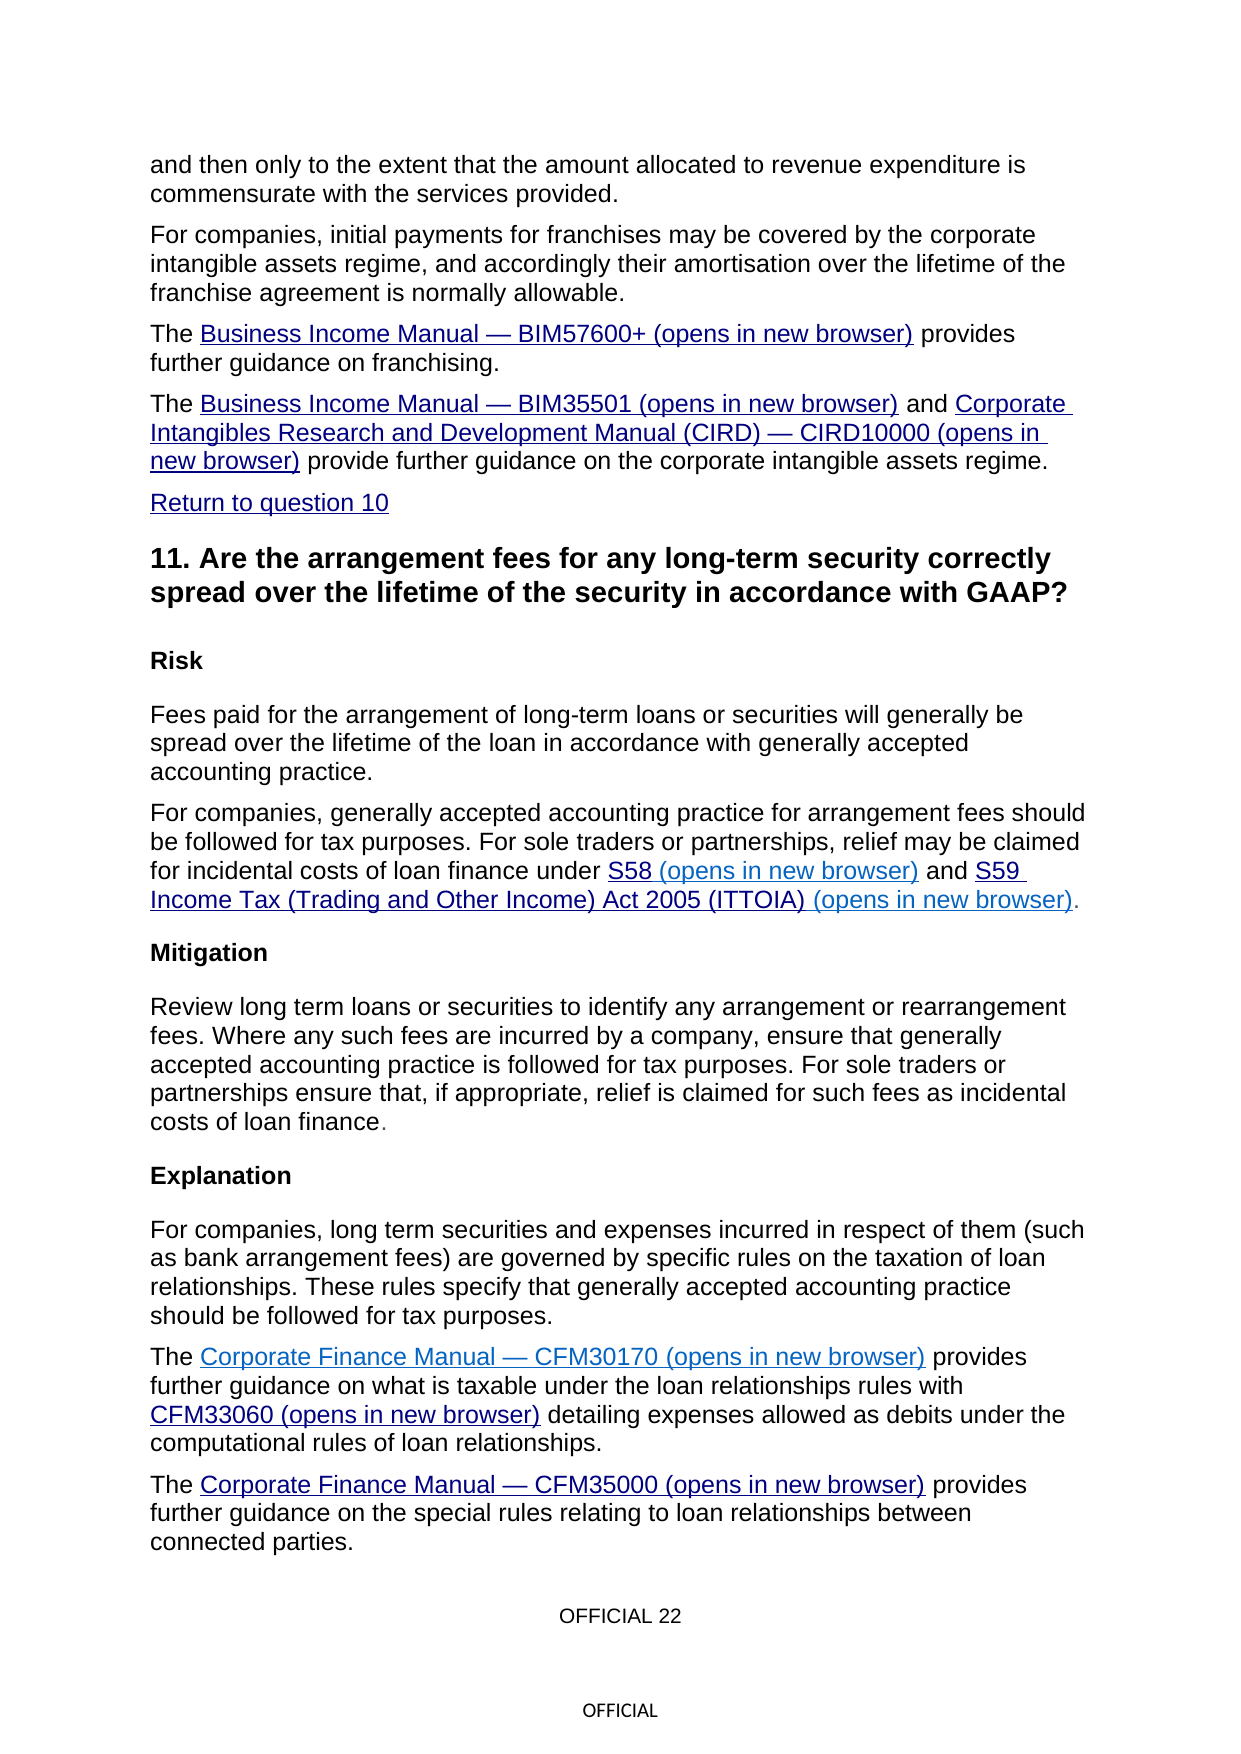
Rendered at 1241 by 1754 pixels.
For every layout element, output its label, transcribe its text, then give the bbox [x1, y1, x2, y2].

text For companies, long term securities and expenses incurred in respect of them (such as bank arrangement fees) are governed by specific rules on the taxation of loan relationships. These rules specify that generally accepted accounting practice should be followed for tax purposes. [150, 1214, 1090, 1329]
text and then only to the extent that the amount allocated to revenue expenditure is commensurate with the services provided. [150, 150, 1090, 207]
text The Business Income Manual — BIM35501 (opens in new browser) and Corporate Intangibles Research and Development Manual (CIRD) — CIRD10000 (opens in new browser) provide further guidance on the corporate intangible assets regime. [150, 389, 1090, 475]
text Review long term loans or securities to identify any arrangement or rearrangement fees. Where any such fees are incurred by a company, ensure that generally accepted accounting practice is followed for tax purposes. For sole traders or partnerships ensure that, if appropriate, relief is claimed for such fees as incidental costs of loan finance. [150, 992, 1090, 1136]
text The Business Income Manual — BIM57600+ (opens in new browser) provides further guidance on franchising. [150, 319, 1090, 376]
text Return to question 10 [150, 487, 1090, 516]
text The Corporate Finance Manual — CFM30170 (opens in new browser) provides further guidance on what is taxable under the loan relationships rules with CFM33060 (opens in new browser) detailing expenses allowed as debits under the computational rules of loan relationships. [150, 1342, 1090, 1457]
text Fees paid for the arrangement of long-term loans or securities will generally be spread over the lifetime of the loan in accordance with generally accepted accounting practice. [150, 699, 1090, 786]
subtitle Mitigation [150, 938, 1090, 967]
subtitle Explanation [150, 1161, 1090, 1189]
subtitle Risk [150, 646, 1090, 674]
text For companies, initial payments for franchises may be covered by the corporate intangible assets regime, and accordingly their amortisation over the lifetime of the franchise agreement is normally allowable. [150, 220, 1090, 306]
subtitle 11. Are the arrangement fees for any long-term security correctly spread over the lifetime of the security in accordance with GAAP? [150, 541, 1090, 608]
text The Corporate Finance Manual — CFM35000 (opens in new browser) provides further guidance on the special rules relating to loan relationships between connected parties. [150, 1469, 1090, 1556]
text For companies, generally accepted accounting practice for arrangement fees should be followed for tax purposes. For sole traders or partnerships, relief may be claimed for incidental costs of loan finance under S58 (opens in new browser) and S59 Income Tax (Trading and Other Income) Act 2005 (ITTOIA) (opens in new browser). [150, 798, 1090, 913]
